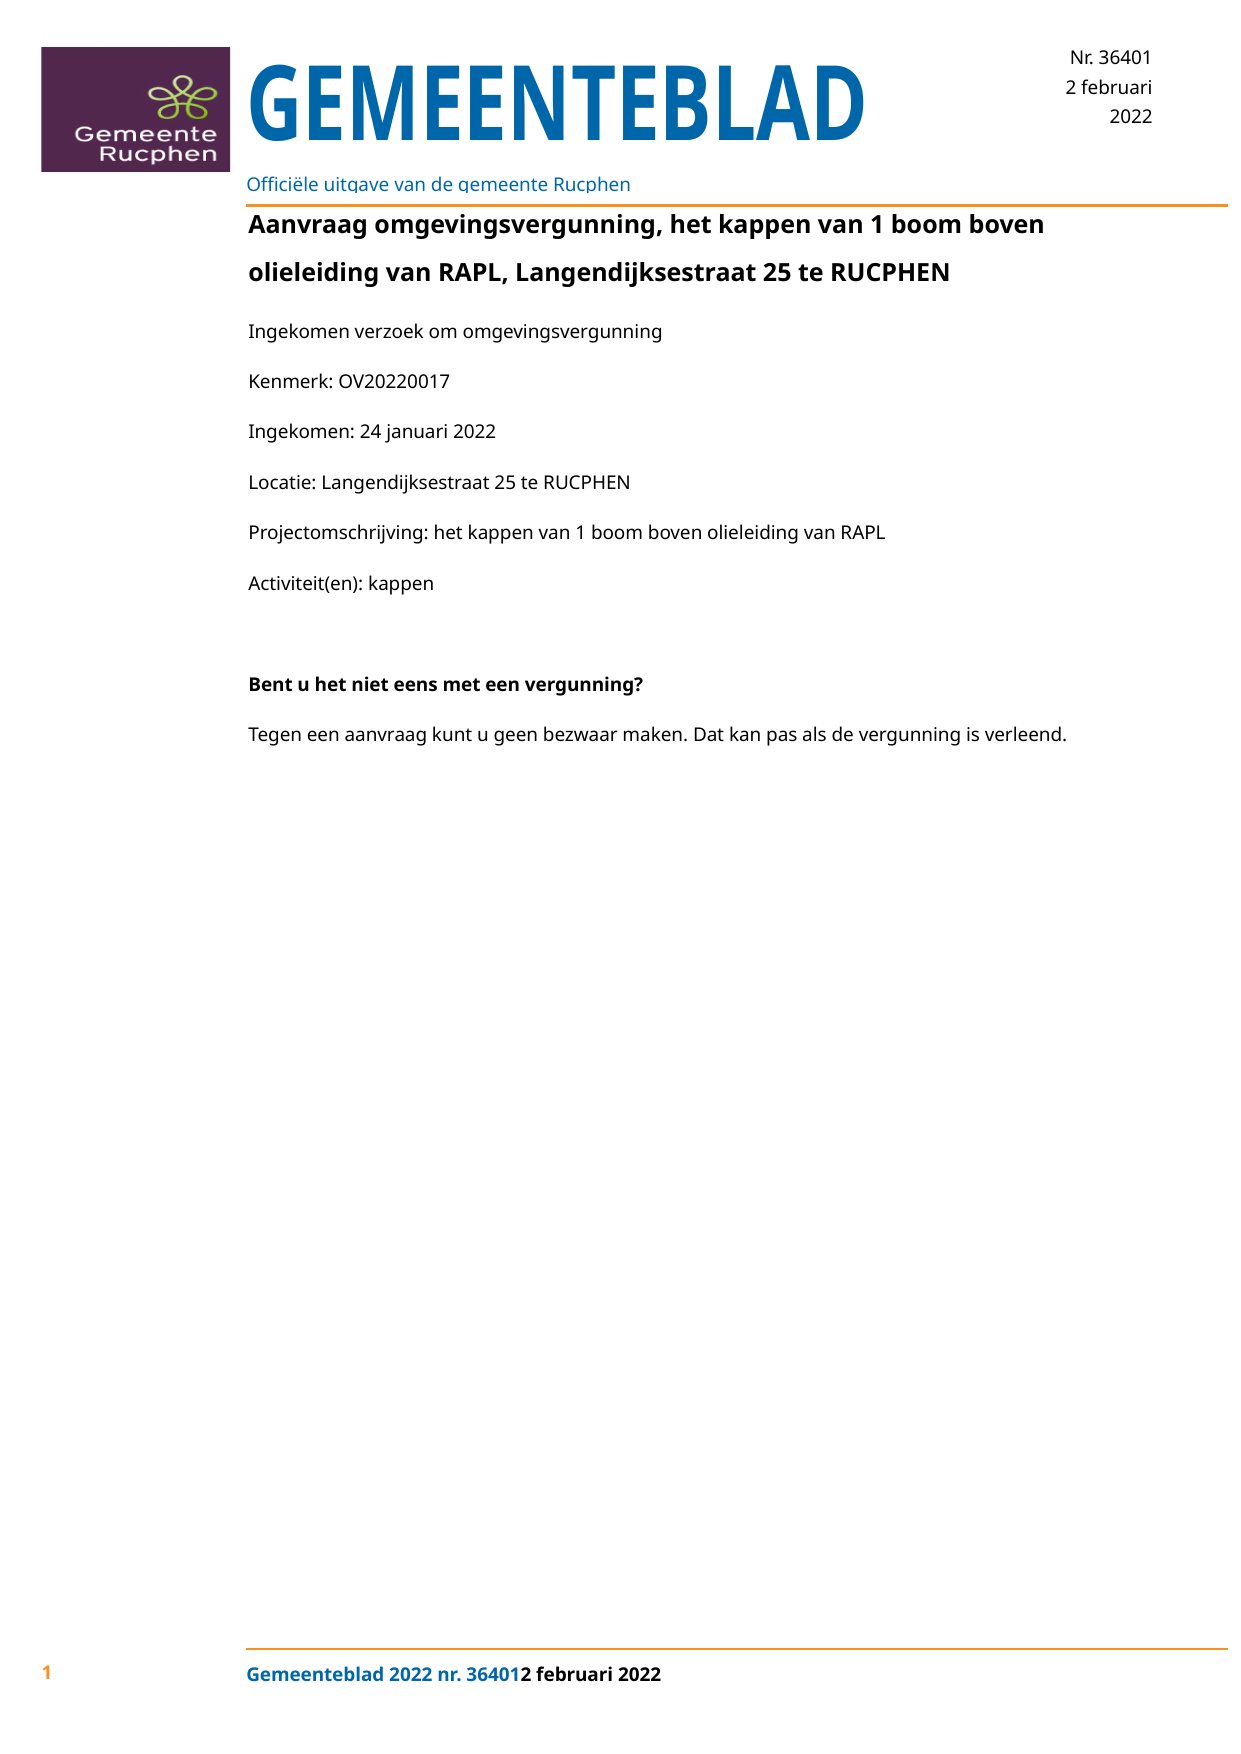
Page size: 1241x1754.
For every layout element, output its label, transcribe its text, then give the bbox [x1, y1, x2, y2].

picture [41, 47, 231, 172]
text Activiteit(en): kappen [248, 570, 1152, 596]
text Aanvraag omgevingsvergunning, het kappen van 1 boom boven olieleiding van RAPL, Langendijksestraat 25 te RUCPHEN [248, 207, 1152, 288]
text Ingekomen verzoek om omgevingsvergunning [248, 318, 1152, 344]
text Kenmerk: OV20220017 [248, 368, 1152, 394]
text Tegen een aanvraag kunt u geen bezwaar maken. Dat kan pas als de vergunning is verleend. [248, 721, 1152, 747]
text Projectomschrijving: het kappen van 1 boom boven olieleiding van RAPL [248, 519, 1152, 545]
text Bent u het niet eens met een vergunning? [248, 671, 1152, 697]
text Ingekomen: 24 januari 2022 [248, 419, 1152, 444]
text Locatie: Langendijksestraat 25 te RUCPHEN [248, 469, 1152, 495]
